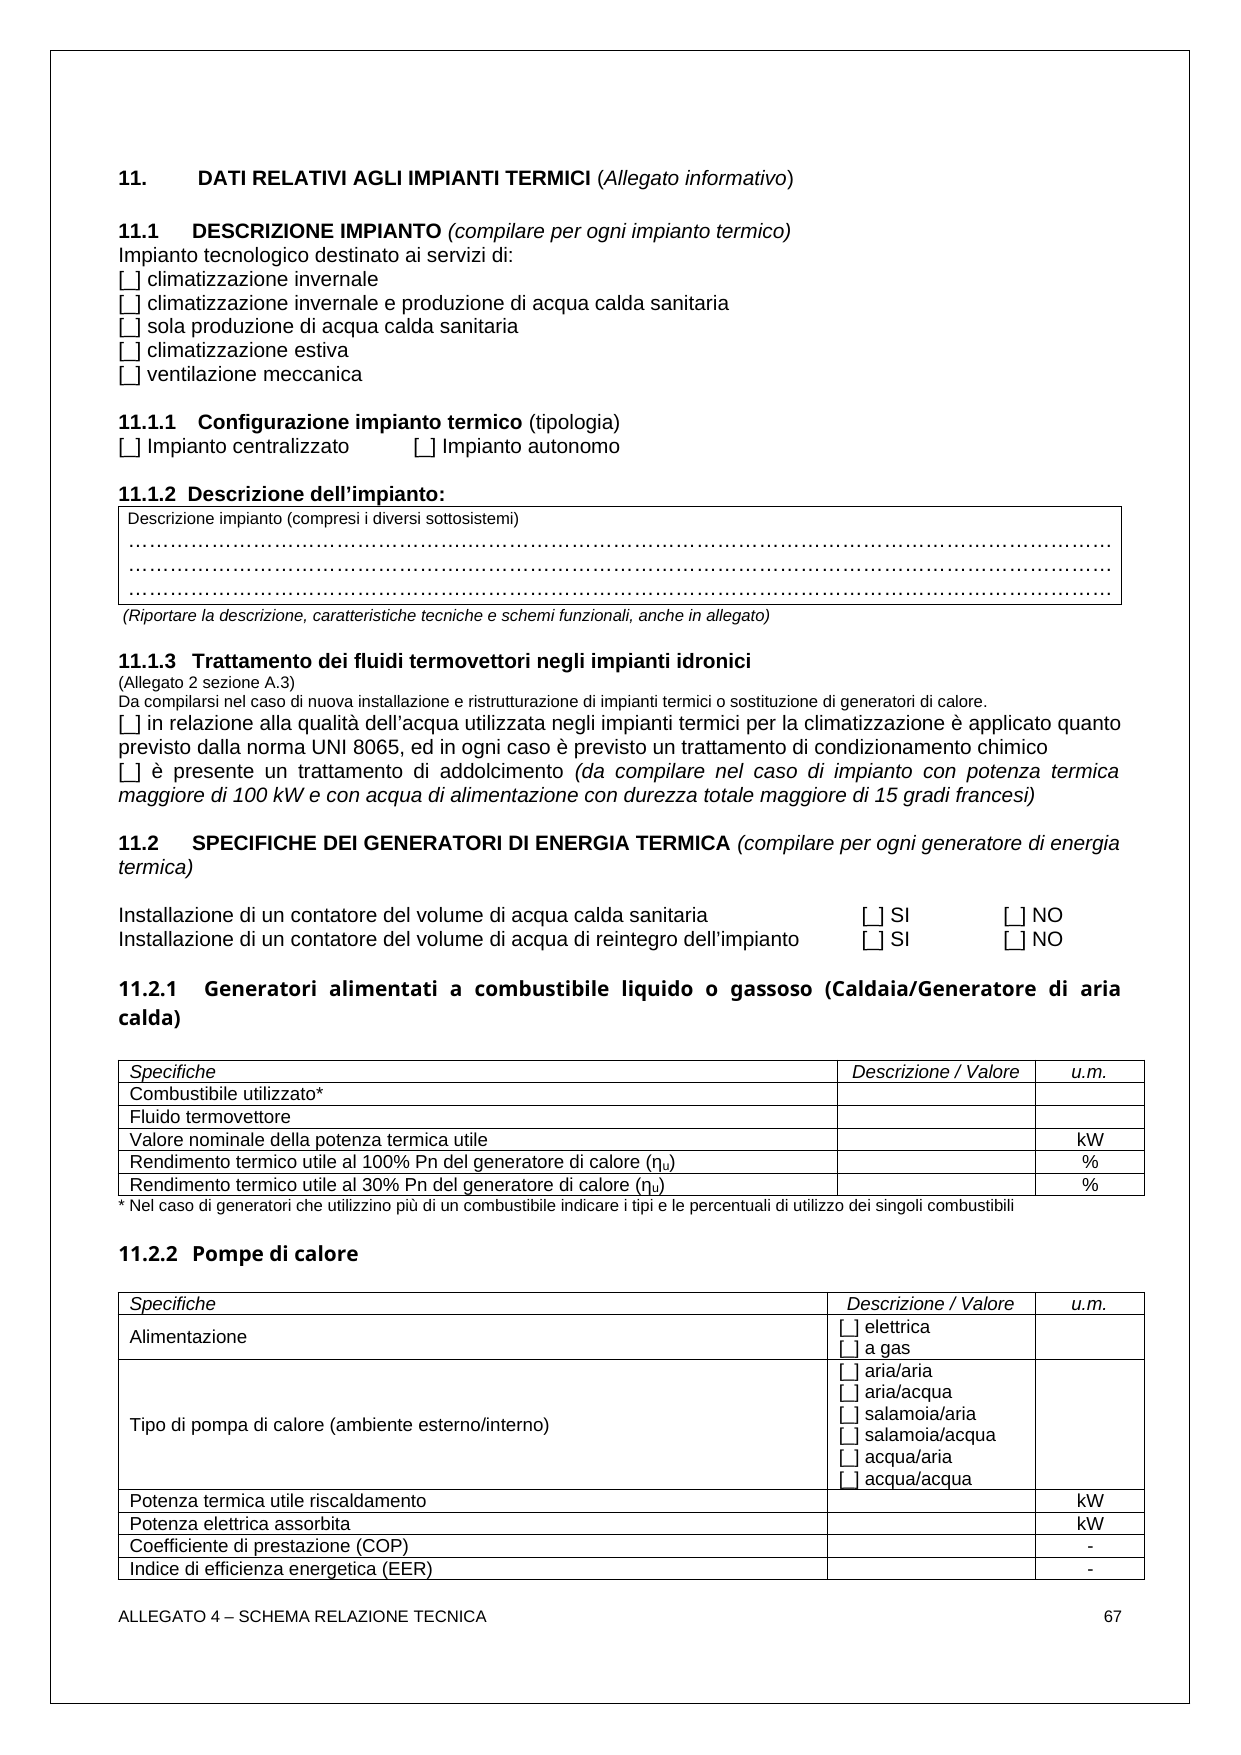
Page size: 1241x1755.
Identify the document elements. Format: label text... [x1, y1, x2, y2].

table_cell Rendimento termico utile al 100% Pn del generatore di calore (ηu) [119, 1151, 837, 1173]
table_cell [828, 1490, 1035, 1512]
text Impianto tecnologico destinato ai servizi di: [118, 242, 1122, 266]
table_cell kW [1036, 1490, 1144, 1512]
table_cell - [1036, 1535, 1144, 1557]
table_cell Indice di efficienza energetica (EER) [119, 1558, 827, 1579]
table_cell [1036, 1315, 1144, 1358]
text 11.1.2 Descrizione dell’impianto: [118, 482, 1122, 506]
text [_] Impianto centralizzato [_] Impianto autonomo [118, 434, 1122, 458]
text 11. DATI RELATIVI AGLI IMPIANTI TERMICI (Allegato informativo) [118, 166, 1122, 190]
text Descrizione impianto (compresi i diversi sottosistemi) [119, 507, 1121, 525]
table_cell % [1036, 1151, 1144, 1173]
text 11.1.1 Configurazione impianto termico (tipologia) [118, 410, 1122, 434]
table_header u.m. [1036, 1293, 1144, 1314]
table_header u.m. [1036, 1061, 1144, 1082]
text [_] sola produzione di acqua calda sanitaria [118, 314, 1122, 338]
text [_] in relazione alla qualità dell’acqua utilizzata negli impianti termici per la climatizzazione è applicato quanto previsto dalla norma UNI 8065, ed in ogni caso è previsto un trattamento di condizionamento chimico [118, 711, 1122, 759]
text * Nel caso di generatori che utilizzino più di un combustibile indicare i tipi e le percentuali di utilizzo dei singoli combustibili [118, 1196, 1122, 1215]
table_cell Potenza termica utile riscaldamento [119, 1490, 827, 1512]
text 11.2.2 Pompe di calore [118, 1239, 1122, 1268]
table_cell [828, 1513, 1035, 1534]
text 11.2.1 Generatori alimentati a combustibile liquido o gassoso (Caldaia/Generatore di aria calda) [118, 974, 1122, 1031]
table_cell Potenza elettrica assorbita [119, 1513, 827, 1534]
table_cell Valore nominale della potenza termica utile [119, 1129, 837, 1150]
table_cell Alimentazione [119, 1315, 827, 1358]
text [_] climatizzazione estiva [118, 338, 1122, 362]
table_header Descrizione / Valore [828, 1293, 1035, 1314]
text 11.2 Specifiche dei generatori di energia termica (compilare per ogni generatore di energia termica) [118, 831, 1122, 878]
text (Allegato 2 sezione A.3) [118, 672, 1122, 692]
table_cell [1036, 1106, 1144, 1127]
table_cell [838, 1129, 1035, 1150]
table_cell [838, 1151, 1035, 1173]
text ………………………………………….………………………………………………………………………………… [119, 549, 1121, 573]
text Installazione di un contatore del volume di acqua di reintegro dell’impianto [_] SI [_] NO [118, 926, 1122, 950]
text [_] climatizzazione invernale e produzione di acqua calda sanitaria [118, 290, 1122, 314]
table_cell Coefficiente di prestazione (COP) [119, 1535, 827, 1557]
text [_] climatizzazione invernale [118, 266, 1122, 290]
text ………………………………………….………………………………………………………………………………… [119, 573, 1121, 604]
table_cell [828, 1558, 1035, 1579]
table_cell [_] aria/aria [_] aria/acqua [_] salamoia/aria [_] salamoia/acqua [_] acqua/aria [_] acqua/acqua [828, 1360, 1035, 1489]
text 11.1.3 Trattamento dei fluidi termovettori negli impianti idronici [118, 648, 1122, 672]
table_cell Tipo di pompa di calore (ambiente esterno/interno) [119, 1360, 827, 1489]
table_cell [1036, 1360, 1144, 1489]
table_cell [828, 1535, 1035, 1557]
text Da compilarsi nel caso di nuova installazione e ristrutturazione di impianti termici o sostituzione di generatori di calore. [118, 692, 1122, 711]
text 11.1 Descrizione impianto (compilare per ogni impianto termico) [118, 218, 1122, 242]
table_cell % [1036, 1174, 1144, 1195]
table_cell - [1036, 1558, 1144, 1579]
table_cell [_] elettrica [_] a gas [828, 1315, 1035, 1358]
table_cell Rendimento termico utile al 30% Pn del generatore di calore (ηu) [119, 1174, 837, 1195]
table_header Specifiche [119, 1293, 827, 1314]
table_cell Combustibile utilizzato* [119, 1083, 837, 1105]
table_header Descrizione / Valore [838, 1061, 1035, 1082]
table_cell [1036, 1083, 1144, 1105]
text ………………………………………….………………………………………………………………………………… [119, 525, 1121, 549]
text [_] è presente un trattamento di addolcimento (da compilare nel caso di impianto con potenza termica maggiore di 100 kW e con acqua di alimentazione con durezza totale maggiore di 15 gradi francesi) [118, 759, 1122, 807]
table_header Specifiche [119, 1061, 837, 1082]
text Installazione di un contatore del volume di acqua calda sanitaria [_] SI [_] NO [118, 902, 1122, 926]
text [_] ventilazione meccanica [118, 362, 1122, 386]
table_cell [838, 1174, 1035, 1195]
table_cell kW [1036, 1513, 1144, 1534]
table_cell [838, 1083, 1035, 1105]
table_cell [838, 1106, 1035, 1127]
table_cell Fluido termovettore [119, 1106, 837, 1127]
table_cell kW [1036, 1129, 1144, 1150]
text (Riportare la descrizione, caratteristiche tecniche e schemi funzionali, anche in allegato) [118, 605, 1122, 624]
